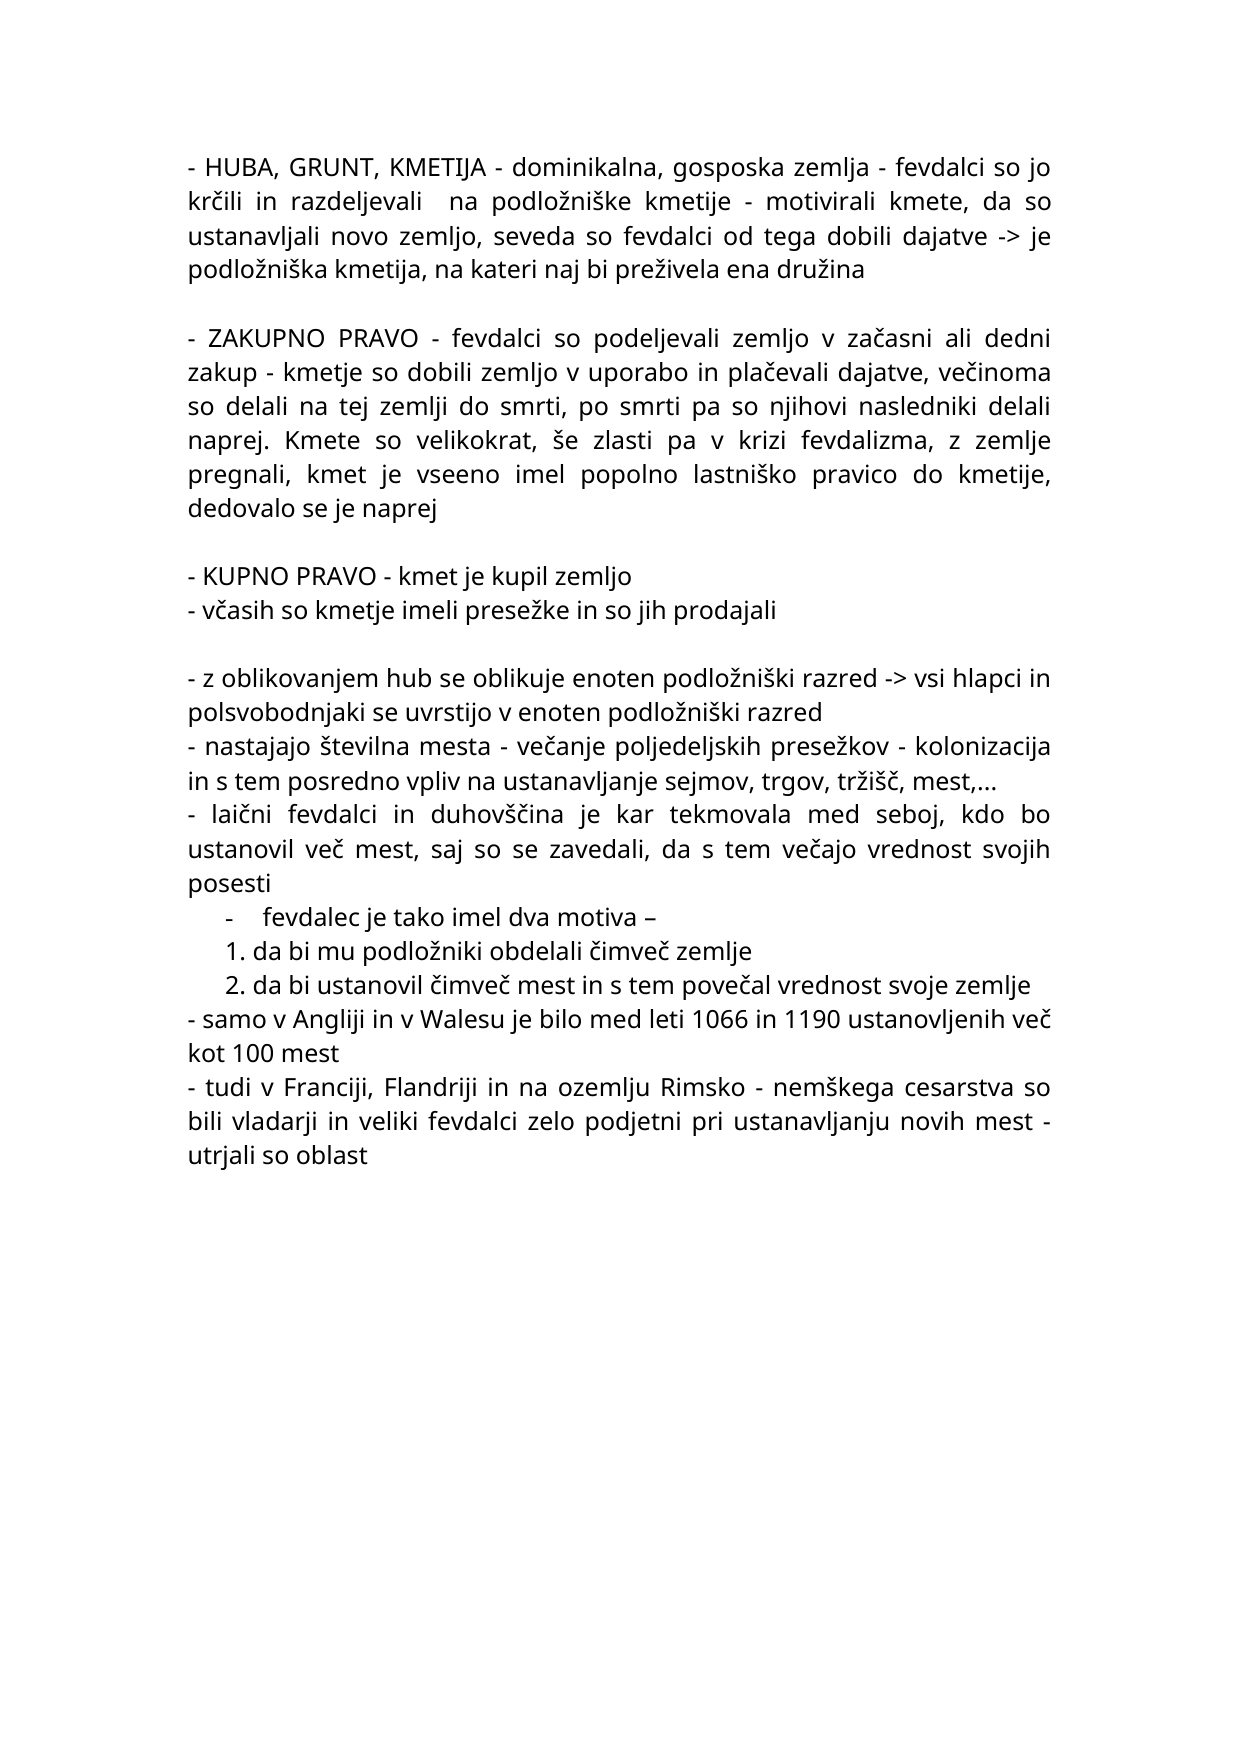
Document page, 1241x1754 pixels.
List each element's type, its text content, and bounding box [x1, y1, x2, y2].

text - HUBA, GRUNT, KMETIJA - dominikalna, gosposka zemlja - fevdalci so jo krčili in razdeljevali na podložniške kmetije - motivirali kmete, da so ustanavljali novo zemljo, seveda so fevdalci od tega dobili dajatve -> je podložniška kmetija, na kateri naj bi preživela ena družina [187, 150, 1053, 286]
text 1. da bi mu podložniki obdelali čimveč zemlje [225, 933, 1053, 967]
text - KUPNO PRAVO - kmet je kupil zemljo [187, 559, 1053, 593]
text - samo v Angliji in v Walesu je bilo med leti 1066 in 1190 ustanovljenih več kot 100 mest [187, 1002, 1053, 1070]
text - nastajajo številna mesta - večanje poljedeljskih presežkov - kolonizacija in s tem posredno vpliv na ustanavljanje sejmov, trgov, tržišč, mest,... [187, 729, 1053, 797]
list fevdalec je tako imel dva motiva – [225, 899, 1053, 933]
text - ZAKUPNO PRAVO - fevdalci so podeljevali zemljo v začasni ali dedni zakup - kmetje so dobili zemljo v uporabo in plačevali dajatve, večinoma so delali na tej zemlji do smrti, po smrti pa so njihovi nasledniki delali naprej. Kmete so velikokrat, še zlasti pa v krizi fevdalizma, z zemlje pregnali, kmet je vseeno imel popolno lastniško pravico do kmetije, dedovalo se je naprej [187, 320, 1053, 525]
text - z oblikovanjem hub se oblikuje enoten podložniški razred -> vsi hlapci in polsvobodnjaki se uvrstijo v enoten podložniški razred [187, 661, 1053, 729]
text 2. da bi ustanovil čimveč mest in s tem povečal vrednost svoje zemlje [225, 967, 1053, 1002]
text - tudi v Franciji, Flandriji in na ozemlju Rimsko - nemškega cesarstva so bili vladarji in veliki fevdalci zelo podjetni pri ustanavljanju novih mest - utrjali so oblast [187, 1070, 1053, 1172]
text - včasih so kmetje imeli presežke in so jih prodajali [187, 593, 1053, 627]
text - laični fevdalci in duhovščina je kar tekmovala med seboj, kdo bo ustanovil več mest, saj so se zavedali, da s tem večajo vrednost svojih posesti [187, 797, 1053, 899]
